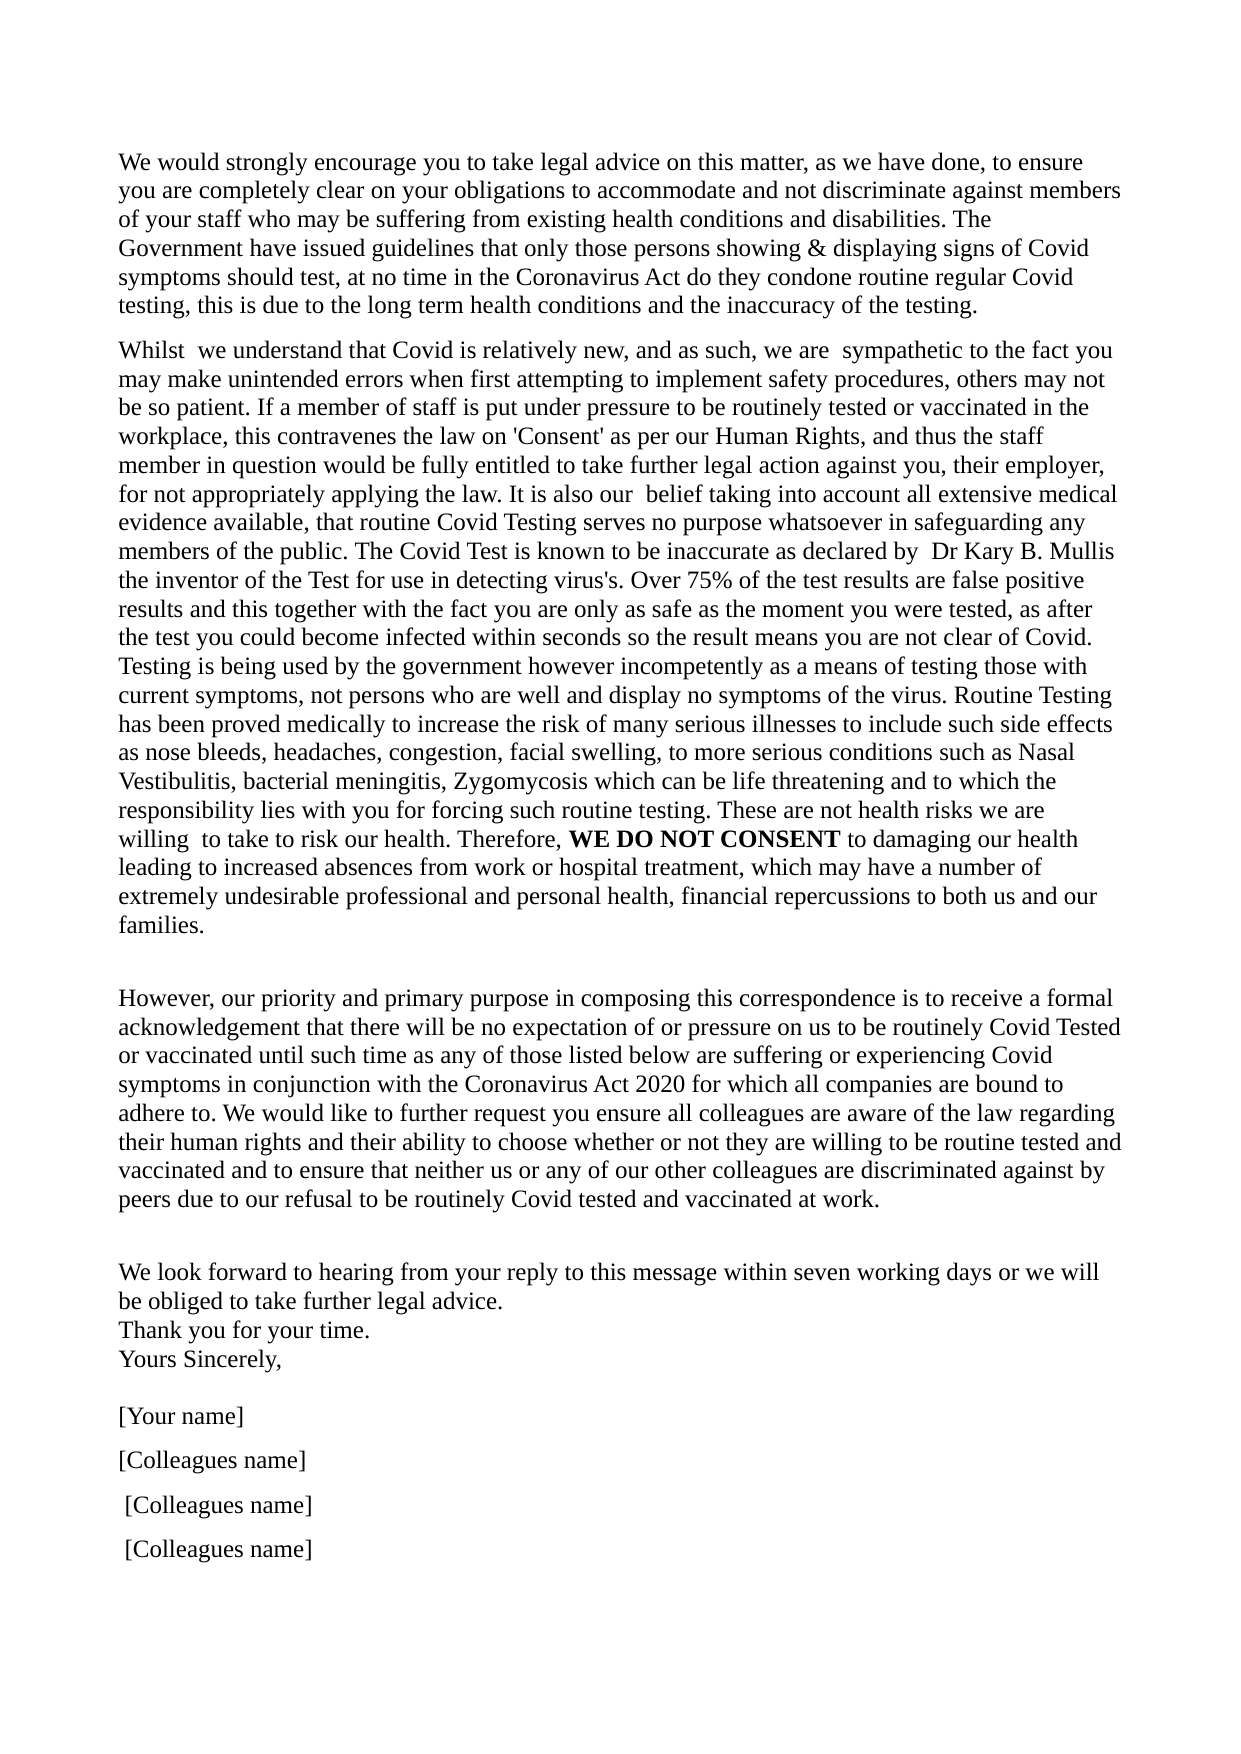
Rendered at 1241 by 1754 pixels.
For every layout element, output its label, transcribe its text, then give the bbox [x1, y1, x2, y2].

text [Colleagues name] [118, 1446, 1122, 1474]
text We would strongly encourage you to take legal advice on this matter, as we have done, to ensure you are completely clear on your obligations to accommodate and not discriminate against members of your staff who may be suffering from existing health conditions and disabilities. The Government have issued guidelines that only those persons showing & displaying signs of Covid symptoms should test, at no time in the Coronavirus Act do they condone routine regular Covid testing, this is due to the long term health conditions and the inaccuracy of the testing. [118, 118, 1122, 319]
text However, our priority and primary purpose in composing this correspondence is to receive a formal acknowledgement that there will be no expectation of or pressure on us to be routinely Covid Tested or vaccinated until such time as any of those listed below are suffering or experiencing Covid symptoms in conjunction with the Coronavirus Act 2020 for which all companies are bound to adhere to. We would like to further request you ensure all colleagues are aware of the law regarding their human rights and their ability to choose whether or not they are willing to be routine tested and vaccinated and to ensure that neither us or any of our other colleagues are discriminated against by peers due to our refusal to be routinely Covid tested and vaccinated at work. [118, 954, 1122, 1213]
text [Colleagues name] [118, 1490, 1122, 1519]
text [Colleagues name] [118, 1534, 1122, 1563]
text Whilst we understand that Covid is relatively new, and as such, we are sympathetic to the fact you may make unintended errors when first attempting to implement safety procedures, others may not be so patient. If a member of staff is put under pressure to be routinely tested or vaccinated in the workplace, this contravenes the law on 'Consent' as per our Human Rights, and thus the staff member in question would be fully entitled to take further legal action against you, their employer, for not appropriately applying the law. It is also our belief taking into account all extensive medical evidence available, that routine Covid Testing serves no purpose whatsoever in safeguarding any members of the public. The Covid Test is known to be inaccurate as declared by Dr Kary B. Mullis the inventor of the Test for use in detecting virus's. Over 75% of the test results are false positive results and this together with the fact you are only as safe as the moment you were tested, as after the test you could become infected within seconds so the result means you are not clear of Covid. Testing is being used by the government however incompetently as a means of testing those with current symptoms, not persons who are well and display no symptoms of the virus. Routine Testing has been proved medically to increase the risk of many serious illnesses to include such side effects as nose bleeds, headaches, congestion, facial swelling, to more serious conditions such as Nasal Vestibulitis, bacterial meningitis, Zygomycosis which can be life threatening and to which the responsibility lies with you for forcing such routine testing. These are not health risks we are willing to take to risk our health. Therefore, WE DO NOT CONSENT to damaging our health leading to increased absences from work or hospital treatment, which may have a number of extremely undesirable professional and personal health, financial repercussions to both us and our families. [118, 335, 1122, 939]
text We look forward to hearing from your reply to this message within seven working days or we will be obliged to take further legal advice. Thank you for your time. Yours Sincerely, [Your name] [118, 1229, 1122, 1430]
